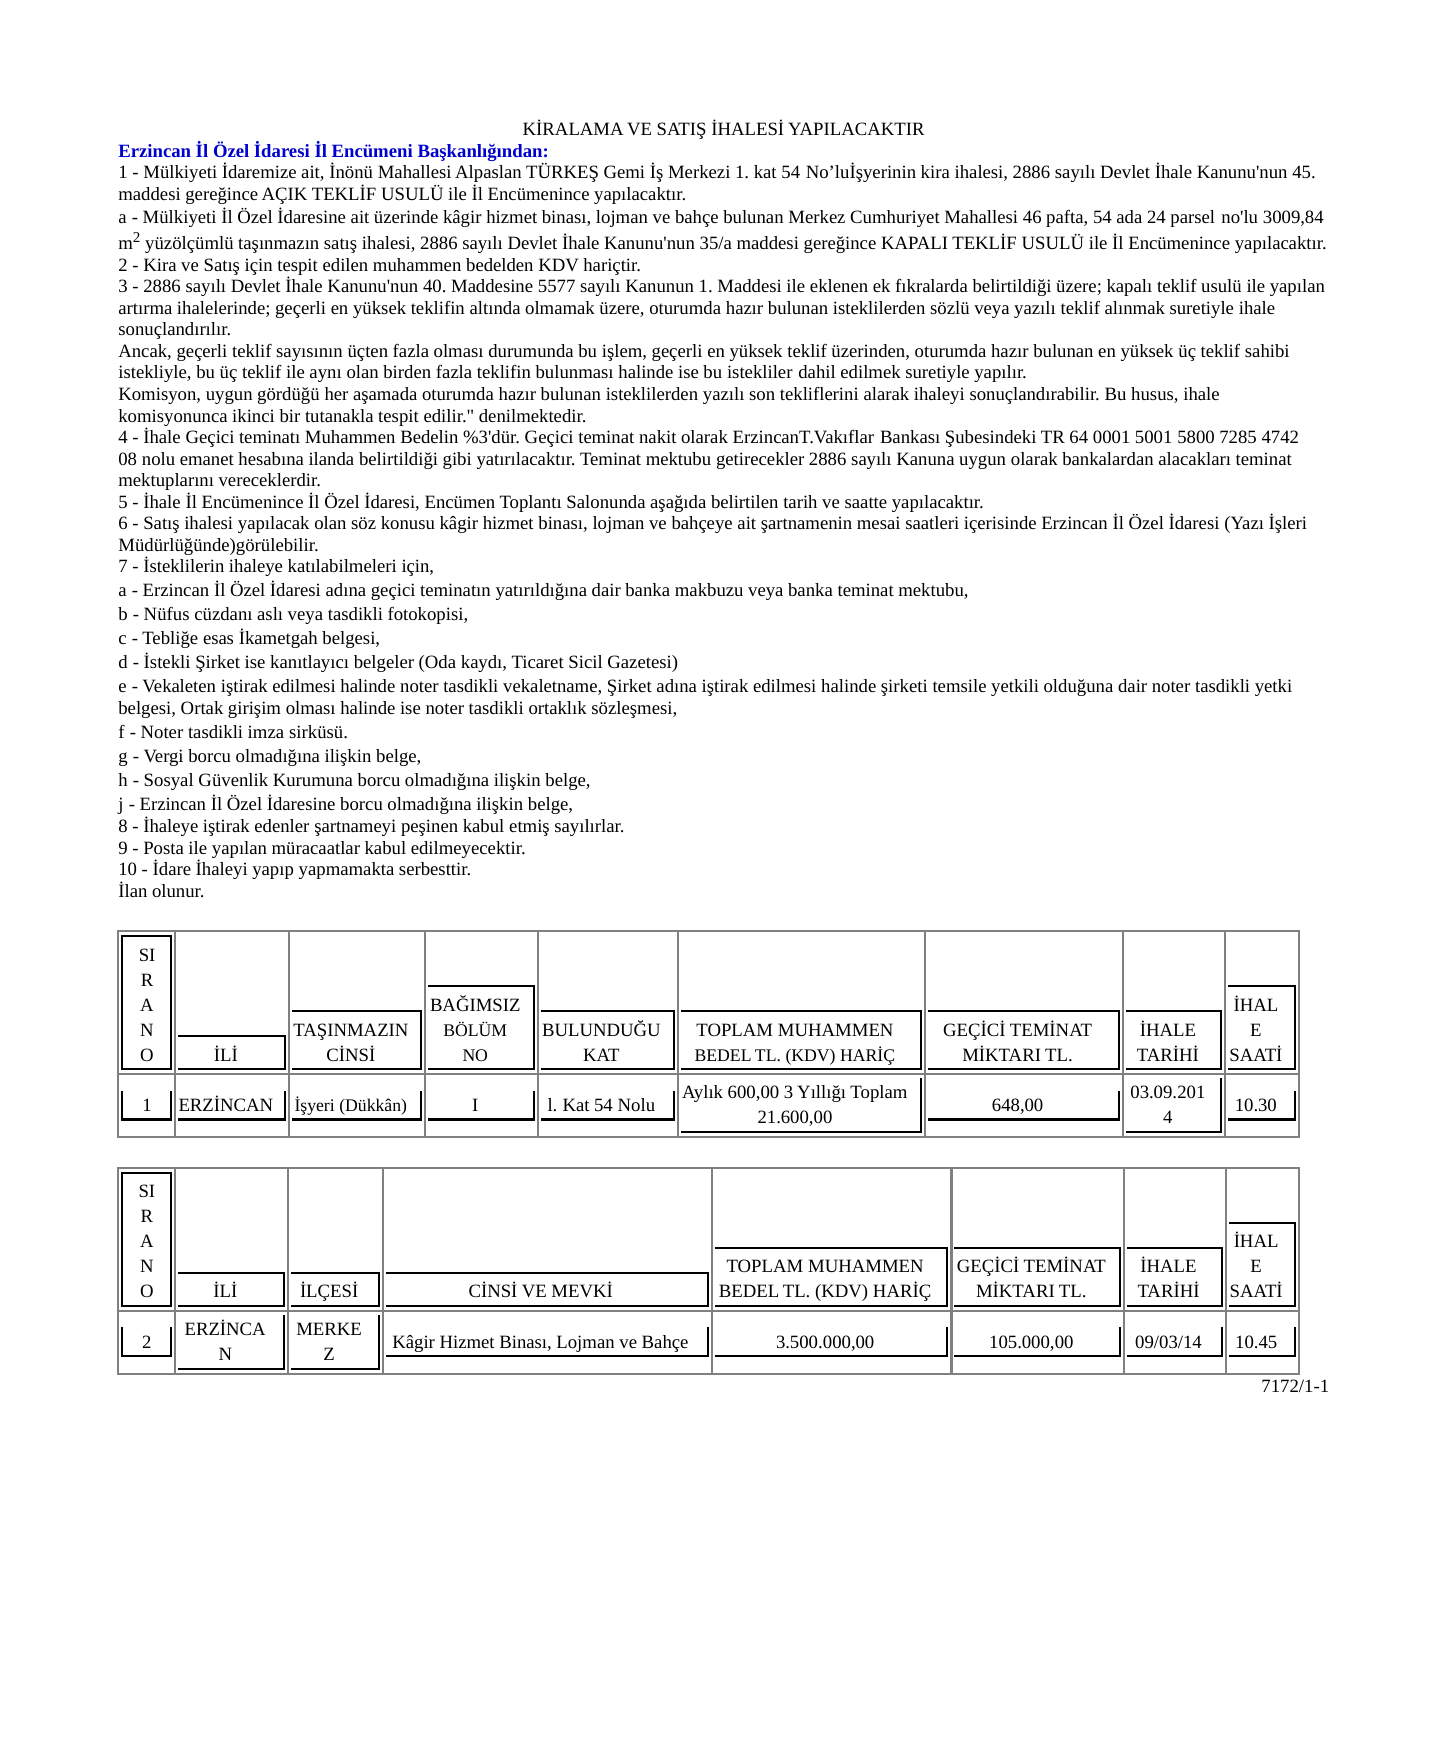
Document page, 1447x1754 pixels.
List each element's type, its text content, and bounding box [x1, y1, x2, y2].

table_cell 1 [119, 1075, 174, 1136]
table_cell 03/09/14 [1125, 1312, 1225, 1373]
text e - Vekaleten iştirak edilmesi halinde noter tasdikli vekaletname, Şirket adına iştirak edilmesi halinde şirketi temsile yetkili olduğuna dair noter tasdikli yetki belgesi, Ortak girişim olması halinde ise noter tasdikli ortaklık sözleşmesi, [118, 673, 1329, 719]
table_cell Kâgir Hizmet Binası, Lojman ve Bahçe [384, 1312, 711, 1373]
text 6 - Satış ihalesi yapılacak olan söz konusu kâgir hizmet binası, lojman ve bahçeye ait şartnamenin mesai saatleri içerisinde Erzincan İl Özel İdaresi (Yazı İşleri Müdürlüğünde)görülebilir. [118, 512, 1329, 555]
table_cell 2 [119, 1312, 174, 1373]
table_cell 648,00 [926, 1075, 1122, 1136]
text a - Erzincan İl Özel İdaresi adına geçici teminatın yatırıldığına dair banka makbuzu veya banka teminat mektubu, [118, 577, 1329, 601]
table_header İHALE SAATİ [1227, 1169, 1298, 1310]
text h - Sosyal Güvenlik Kurumuna borcu olmadığına ilişkin belge, [118, 767, 1329, 791]
text İlan olunur. [118, 880, 1329, 901]
table_header CİNSİ VE MEVKİ [384, 1169, 711, 1310]
table_header BAĞIMSIZ BÖLÜM NO [426, 932, 537, 1073]
text 2 - Kira ve Satış için tespit edilen muhammen bedelden KDV hariçtir. [118, 253, 1329, 275]
text b - Nüfus cüzdanı aslı veya tasdikli fotokopisi, [118, 601, 1329, 625]
table_header SIRA NO [119, 1169, 174, 1310]
table_header İHALE TARİHİ [1125, 1169, 1225, 1310]
text 5 - İhale İl Encümenince İl Özel İdaresi, Encümen Toplantı Salonunda aşağıda belirtilen tarih ve saatte yapılacaktır. [118, 491, 1329, 512]
text c - Tebliğe esas İkametgah belgesi, [118, 625, 1329, 649]
table_header İHALE SAATİ [1226, 932, 1298, 1073]
text 9 - Posta ile yapılan müracaatlar kabul edilmeyecektir. [118, 837, 1329, 858]
table_cell ERZİNCAN [176, 1075, 288, 1136]
table_cell l. Kat 54 Nolu [539, 1075, 677, 1136]
table_cell MERKEZ [289, 1312, 382, 1373]
table_cell I [426, 1075, 537, 1136]
text KİRALAMA VE SATIŞ İHALESİ YAPILACAKTIR [118, 118, 1329, 140]
text Erzincan İl Özel İdaresi İl Encümeni Başkanlığından: [118, 140, 1329, 161]
table_cell İşyeri (Dükkân) [290, 1075, 424, 1136]
table_header BULUNDUĞU KAT [539, 932, 677, 1073]
text 7 - İsteklilerin ihaleye katılabilmeleri için, [118, 555, 1329, 577]
table_header İLİ [176, 932, 288, 1073]
table_cell 10.45 [1227, 1312, 1298, 1373]
table_cell 3.500.000,00 [713, 1312, 950, 1373]
text 4 - İhale Geçici teminatı Muhammen Bedelin %3'dür. Geçici teminat nakit olarak ErzincanT.Vakıflar Bankası Şubesindeki TR 64 0001 5001 5800 7285 4742 08 nolu emanet hesabına ilanda belirtildiği gibi yatırılacaktır. Teminat mektubu getirecekler 2886 sayılı Kanuna uygun olarak bankalardan alacakları teminat mektuplarını vereceklerdir. [118, 426, 1329, 491]
text 3 - 2886 sayılı Devlet İhale Kanunu'nun 40. Maddesine 5577 sayılı Kanunun 1. Maddesi ile eklenen ek fıkralarda belirtildiği üzere; kapalı teklif usulü ile yapılan artırma ihalelerinde; geçerli en yüksek teklifin altında olmamak üzere, oturumda hazır bulunan isteklilerden sözlü veya yazılı teklif alınmak suretiyle ihale sonuçlandırılır. [118, 275, 1329, 340]
table_header GEÇİCİ TEMİNAT MİKTARI TL. [953, 1169, 1123, 1310]
text f - Noter tasdikli imza sirküsü. [118, 719, 1329, 743]
table_header GEÇİCİ TEMİNAT MİKTARI TL. [926, 932, 1122, 1073]
table_cell 10.30 [1226, 1075, 1298, 1136]
table_cell Aylık 600,00 3 Yıllığı Toplam 21.600,00 [679, 1075, 924, 1136]
table_cell 03.09.2014 [1124, 1075, 1224, 1136]
text a - Mülkiyeti İl Özel İdaresine ait üzerinde kâgir hizmet binası, lojman ve bahçe bulunan Merkez Cumhuriyet Mahallesi 46 pafta, 54 ada 24 parsel no'lu 3009,84 m2 yüzölçümlü taşınmazın satış ihalesi, 2886 sayılı Devlet İhale Kanunu'nun 35/a maddesi gereğince KAPALI TEKLİF USULÜ ile İl Encümenince yapılacaktır. [118, 204, 1329, 253]
text j - Erzincan İl Özel İdaresine borcu olmadığına ilişkin belge, [118, 791, 1329, 815]
table_cell 105.000,00 [953, 1312, 1123, 1373]
table_header İLİ [176, 1169, 287, 1310]
table_header TAŞINMAZIN CİNSİ [290, 932, 424, 1073]
text g - Vergi borcu olmadığına ilişkin belge, [118, 743, 1329, 767]
table_header TOPLAM MUHAMMEN BEDEL TL. (KDV) HARİÇ [679, 932, 924, 1073]
table_header İHALE TARİHİ [1124, 932, 1224, 1073]
text Ancak, geçerli teklif sayısının üçten fazla olması durumunda bu işlem, geçerli en yüksek teklif üzerinden, oturumda hazır bulunan en yüksek üç teklif sahibi istekliyle, bu üç teklif ile aynı olan birden fazla teklifin bulunması halinde ise bu istekliler dahil edilmek suretiyle yapılır. [118, 340, 1329, 383]
table_header İLÇESİ [289, 1169, 382, 1310]
text 7172/1-1 [118, 1375, 1329, 1396]
text 8 - İhaleye iştirak edenler şartnameyi peşinen kabul etmiş sayılırlar. [118, 815, 1329, 837]
table_cell ERZİNCAN [176, 1312, 287, 1373]
table_header TOPLAM MUHAMMEN BEDEL TL. (KDV) HARİÇ [713, 1169, 950, 1310]
text Komisyon, uygun gördüğü her aşamada oturumda hazır bulunan isteklilerden yazılı son tekliflerini alarak ihaleyi sonuçlandırabilir. Bu husus, ihale komisyonunca ikinci bir tutanakla tespit edilir." denilmektedir. [118, 383, 1329, 426]
text 1 - Mülkiyeti İdaremize ait, İnönü Mahallesi Alpaslan TÜRKEŞ Gemi İş Merkezi 1. kat 54 No’luİşyerinin kira ihalesi, 2886 sayılı Devlet İhale Kanunu'nun 45. maddesi gereğince AÇIK TEKLİF USULÜ ile İl Encümenince yapılacaktır. [118, 161, 1329, 204]
table_header SIRA NO [119, 932, 174, 1073]
text d - İstekli Şirket ise kanıtlayıcı belgeler (Oda kaydı, Ticaret Sicil Gazetesi) [118, 649, 1329, 673]
text 10 - İdare İhaleyi yapıp yapmamakta serbesttir. [118, 858, 1329, 880]
